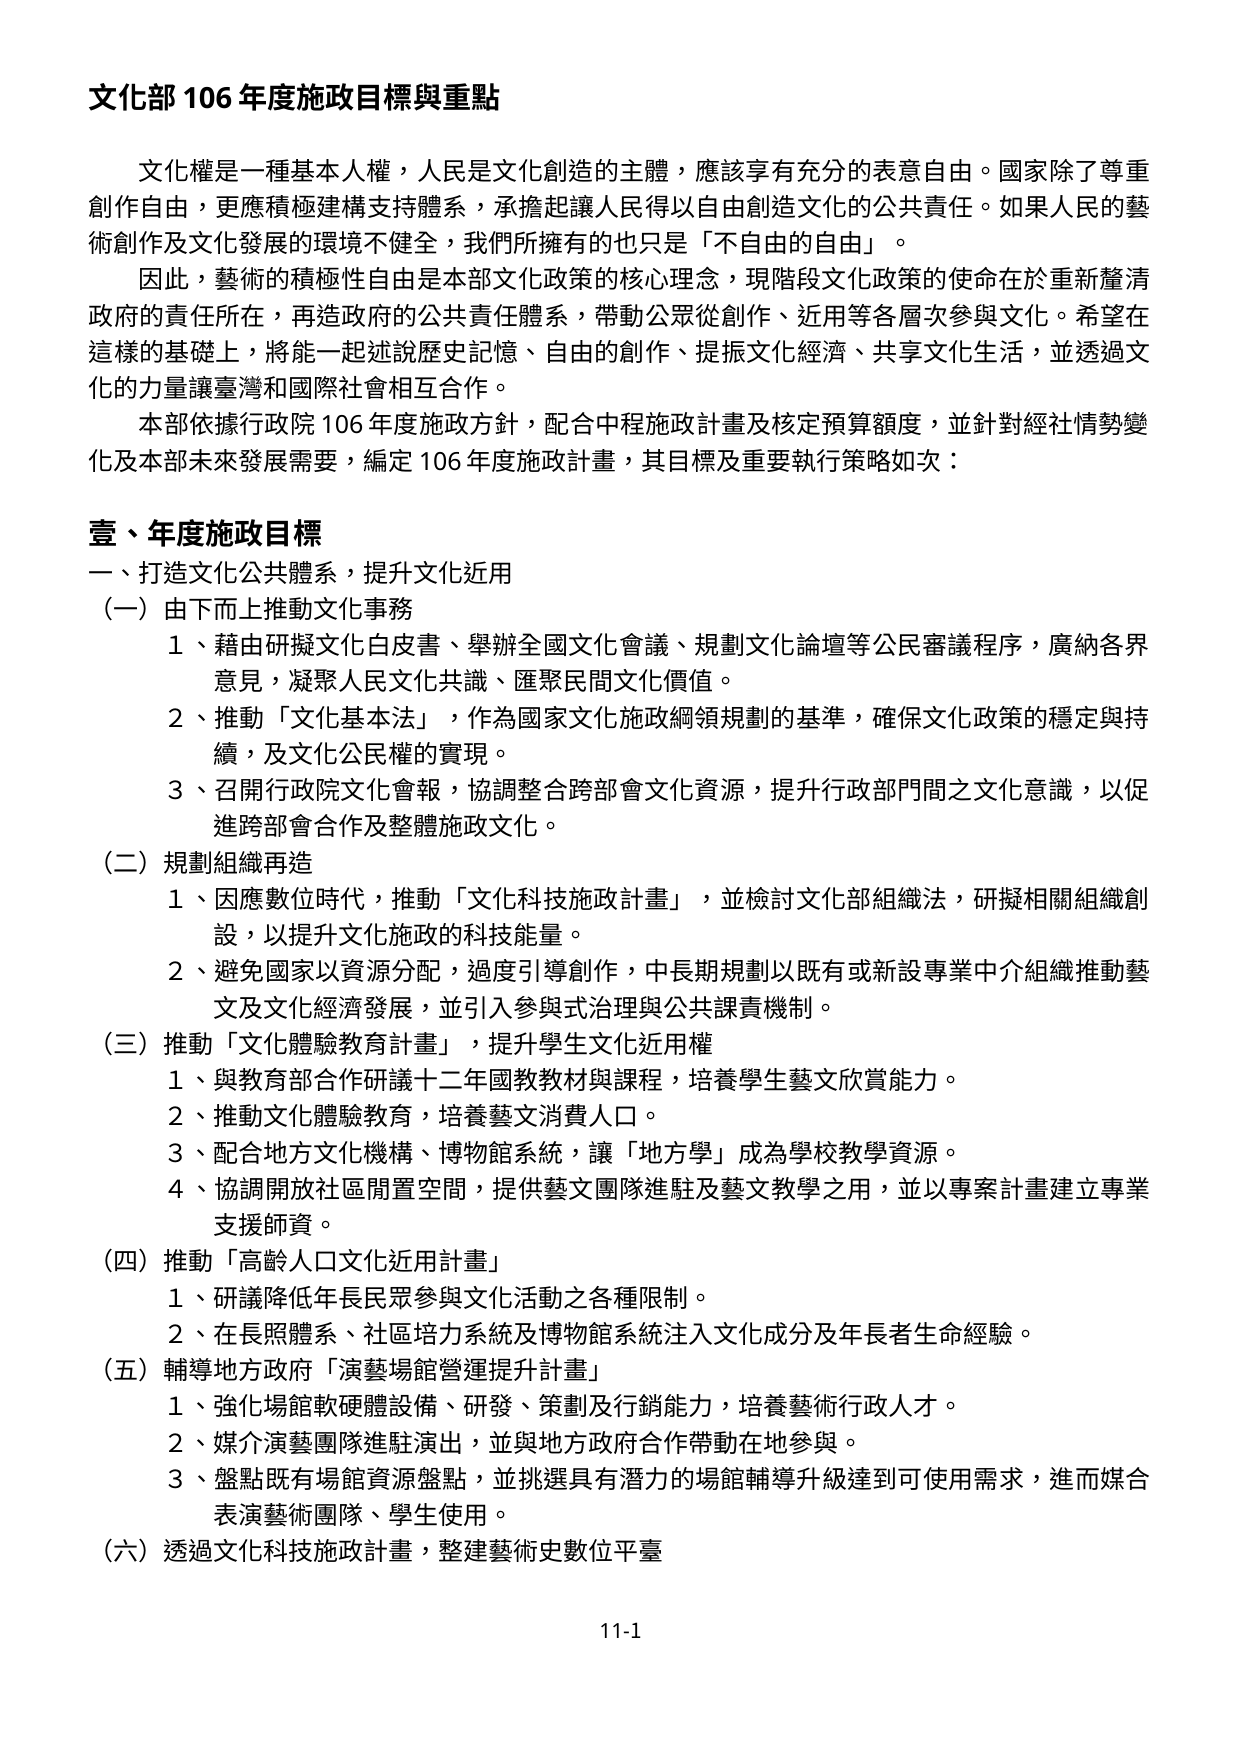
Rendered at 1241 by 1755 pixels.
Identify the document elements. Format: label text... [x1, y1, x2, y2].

text （三）推動「文化體驗教育計畫」，提升學生文化近用權 [89, 1024, 1152, 1061]
text ２、媒介演藝團隊進駐演出，並與地方政府合作帶動在地參與。 [164, 1423, 1152, 1459]
text １、藉由研擬文化白皮書、舉辦全國文化會議、規劃文化論壇等公民審議程序，廣納各界意見，凝聚人民文化共識、匯聚民間文化價值。 [164, 626, 1152, 698]
text ３、召開行政院文化會報，協調整合跨部會文化資源，提升行政部門間之文化意識，以促進跨部會合作及整體施政文化。 [164, 771, 1152, 843]
text （六）透過文化科技施政計畫，整建藝術史數位平臺 [89, 1532, 1152, 1568]
text 因此，藝術的積極性自由是本部文化政策的核心理念，現階段文化政策的使命在於重新釐清政府的責任所在，再造政府的公共責任體系，帶動公眾從創作、近用等各層次參與文化。希望在這樣的基礎上，將能一起述說歷史記憶、自由的創作、提振文化經濟、共享文化生活，並透過文化的力量讓臺灣和國際社會相互合作。 [89, 260, 1152, 405]
text 本部依據行政院106年度施政方針，配合中程施政計畫及核定預算額度，並針對經社情勢變化及本部未來發展需要，編定106年度施政計畫，其目標及重要執行策略如次： [89, 405, 1152, 477]
text ４、協調開放社區閒置空間，提供藝文團隊進駐及藝文教學之用，並以專案計畫建立專業支援師資。 [164, 1169, 1152, 1242]
text （一）由下而上推動文化事務 [89, 589, 1152, 626]
text （四）推動「高齡人口文化近用計畫」 [89, 1242, 1152, 1278]
text ２、避免國家以資源分配，過度引導創作，中長期規劃以既有或新設專業中介組織推動藝文及文化經濟發展，並引入參與式治理與公共課責機制。 [164, 952, 1152, 1024]
text １、強化場館軟硬體設備、研發、策劃及行銷能力，培養藝術行政人才。 [164, 1387, 1152, 1423]
text １、與教育部合作研議十二年國教教材與課程，培養學生藝文欣賞能力。 [164, 1061, 1152, 1097]
text ２、推動文化體驗教育，培養藝文消費人口。 [164, 1097, 1152, 1133]
text 壹、年度施政目標 [89, 511, 1152, 553]
text ３、配合地方文化機構、博物館系統，讓「地方學」成為學校教學資源。 [164, 1133, 1152, 1169]
text （五）輔導地方政府「演藝場館營運提升計畫」 [89, 1351, 1152, 1387]
text 文化部106年度施政目標與重點 [89, 75, 1152, 117]
text ２、推動「文化基本法」，作為國家文化施政綱領規劃的基準，確保文化政策的穩定與持續，及文化公民權的實現。 [164, 698, 1152, 771]
text １、研議降低年長民眾參與文化活動之各種限制。 [164, 1278, 1152, 1314]
text ３、盤點既有場館資源盤點，並挑選具有潛力的場館輔導升級達到可使用需求，進而媒合表演藝術團隊、學生使用。 [164, 1459, 1152, 1532]
text （二）規劃組織再造 [89, 843, 1152, 879]
text 文化權是一種基本人權，人民是文化創造的主體，應該享有充分的表意自由。國家除了尊重創作自由，更應積極建構支持體系，承擔起讓人民得以自由創造文化的公共責任。如果人民的藝術創作及文化發展的環境不健全，我們所擁有的也只是「不自由的自由」。 [89, 151, 1152, 260]
text ２、在長照體系、社區培力系統及博物館系統注入文化成分及年長者生命經驗。 [164, 1314, 1152, 1351]
text １、因應數位時代，推動「文化科技施政計畫」，並檢討文化部組織法，研擬相關組織創設，以提升文化施政的科技能量。 [164, 879, 1152, 952]
text 一、打造文化公共體系，提升文化近用 [89, 553, 1152, 589]
